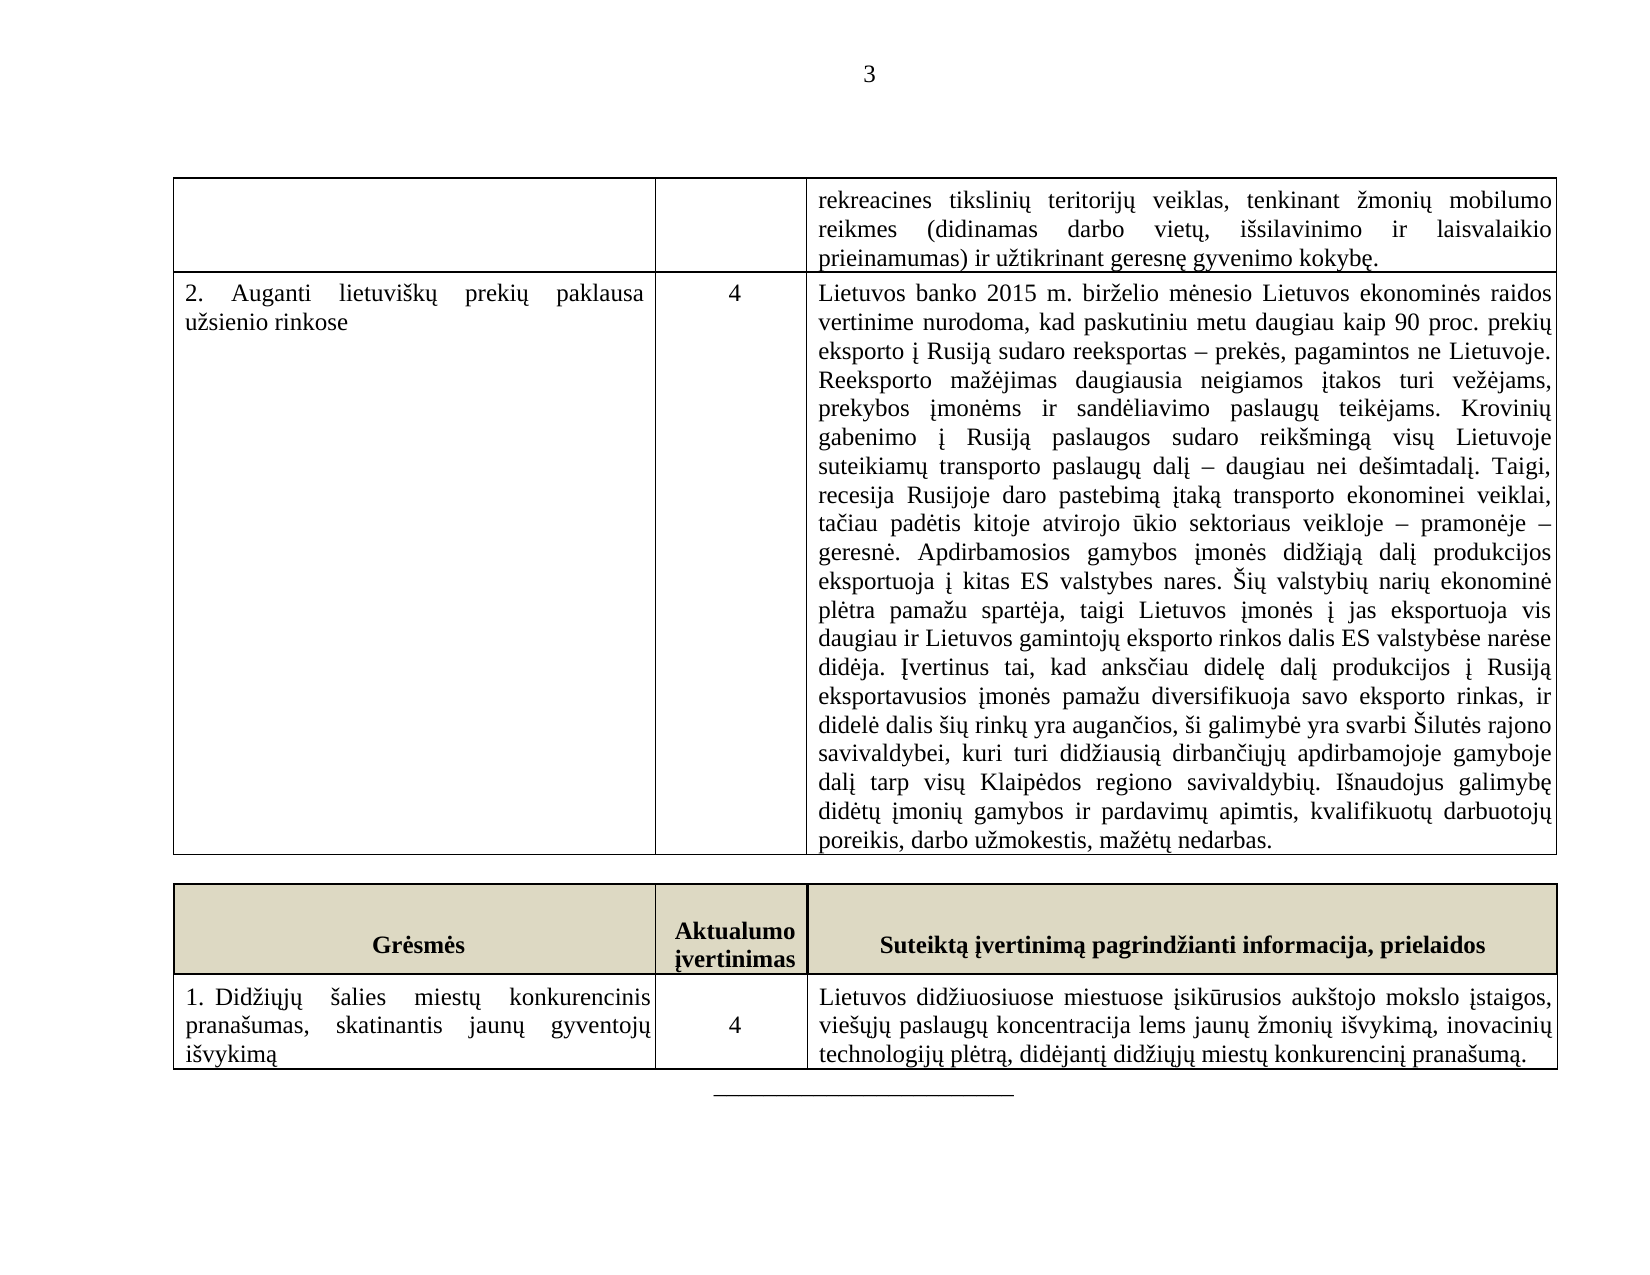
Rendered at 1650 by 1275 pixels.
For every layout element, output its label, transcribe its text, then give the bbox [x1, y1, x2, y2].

table_header Grėsmės [175, 885, 655, 973]
table_cell Lietuvos didžiuosiuose miestuose įsikūrusios aukštojo mokslo įstaigos, viešųjų paslaugų koncentracija lems jaunų žmonių išvykimą, inovacinių technologijų plėtrą, didėjantį didžiųjų miestų konkurencinį pranašumą. [808, 975, 1557, 1068]
table_cell 4 [656, 975, 807, 1068]
table_cell 2. Auganti lietuviškų prekių paklausa užsienio rinkose [174, 273, 655, 853]
table_cell rekreacines tikslinių teritorijų veiklas, tenkinant žmonių mobilumo reikmes (didinamas darbo vietų, išsilavinimo ir laisvalaikio prieinamumas) ir užtikrinant geresnę gyvenimo kokybę. [807, 179, 1556, 271]
table_cell Lietuvos banko 2015 m. birželio mėnesio Lietuvos ekonominės raidos vertinime nurodoma, kad paskutiniu metu daugiau kaip 90 proc. prekių eksporto į Rusiją sudaro reeksportas – prekės, pagamintos ne Lietuvoje. Reeksporto mažėjimas daugiausia neigiamos įtakos turi vežėjams, prekybos įmonėms ir sandėliavimo paslaugų teikėjams. Krovinių gabenimo į Rusiją paslaugos sudaro reikšmingą visų Lietuvoje suteikiamų transporto paslaugų dalį – daugiau nei dešimtadalį. Taigi, recesija Rusijoje daro pastebimą įtaką transporto ekonominei veiklai, tačiau padėtis kitoje atvirojo ūkio sektoriaus veikloje – pramonėje – geresnė. Apdirbamosios gamybos įmonės didžiąją dalį produkcijos eksportuoja į kitas ES valstybes nares. Šių valstybių narių ekonominė plėtra pamažu spartėja, taigi Lietuvos įmonės į jas eksportuoja vis daugiau ir Lietuvos gamintojų eksporto rinkos dalis ES valstybėse narėse didėja. Įvertinus tai, kad anksčiau didelę dalį produkcijos į Rusiją eksportavusios įmonės pamažu diversifikuoja savo eksporto rinkas, ir didelė dalis šių rinkų yra augančios, ši galimybė yra svarbi Šilutės rajono savivaldybei, kuri turi didžiausią dirbančiųjų apdirbamojoje gamyboje dalį tarp visų Klaipėdos regiono savivaldybių. Išnaudojus galimybę didėtų įmonių gamybos ir pardavimų apimtis, kvalifikuotų darbuotojų poreikis, darbo užmokestis, mažėtų nedarbas. [807, 273, 1556, 853]
text ________________________ [148, 1070, 1580, 1099]
table_cell 1. Didžiųjų šalies miestų konkurencinis pranašumas, skatinantis jaunų gyventojų išvykimą [174, 975, 655, 1068]
table_cell [174, 179, 655, 271]
table_cell 4 [656, 273, 806, 853]
table_cell [656, 179, 806, 271]
table_header Aktualumo įvertinimas [656, 885, 806, 973]
table_header Suteiktą įvertinimą pagrindžianti informacija, prielaidos [809, 885, 1556, 973]
